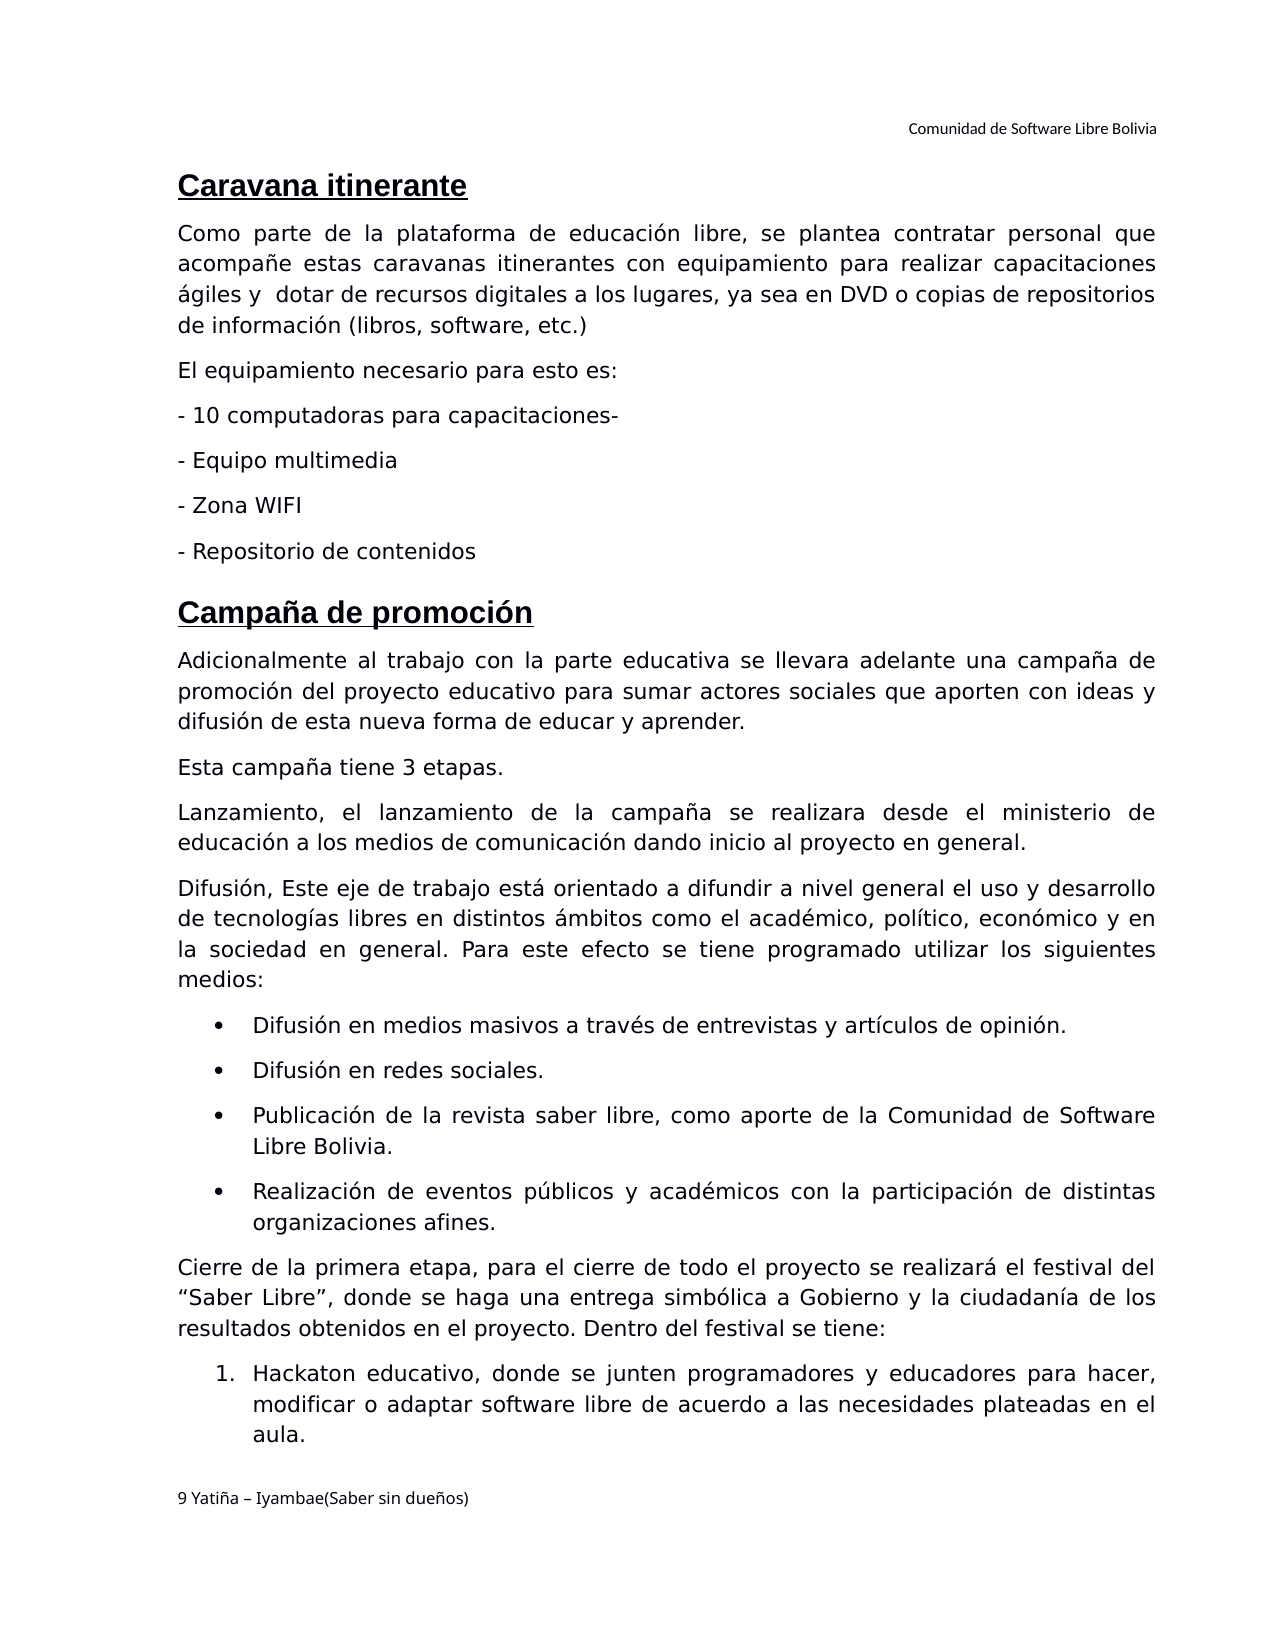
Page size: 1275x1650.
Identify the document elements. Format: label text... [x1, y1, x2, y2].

text - Repositorio de contenidos [177, 539, 1157, 564]
text Cierre de la primera etapa, para el cierre de todo el proyecto se realizará el festival del “Saber Libre”, donde se haga una entrega simbólica a Gobierno y la ciudadanía de los resultados obtenidos en el proyecto. Dentro del festival se tiene: [177, 1255, 1157, 1342]
list Hackaton educativo, donde se junten programadores y educadores para hacer, modificar o adaptar software libre de acuerdo a las necesidades plateadas en el aula. [215, 1361, 1157, 1448]
list Difusión en redes sociales. [215, 1058, 1157, 1083]
text Adicionalmente al trabajo con la parte educativa se llevara adelante una campaña de promoción del proyecto educativo para sumar actores sociales que aporten con ideas y difusión de esta nueva forma de educar y aprender. [177, 648, 1157, 735]
list Realización de eventos públicos y académicos con la participación de distintas organizaciones afines. [215, 1179, 1157, 1235]
subtitle Caravana itinerante [177, 167, 1157, 203]
text Esta campaña tiene 3 etapas. [177, 754, 1157, 780]
text - 10 computadoras para capacitaciones- [177, 403, 1157, 429]
text El equipamiento necesario para esto es: [177, 358, 1157, 383]
text Difusión, Este eje de trabajo está orientado a difundir a nivel general el uso y desarrollo de tecnologías libres en distintos ámbitos como el académico, político, económico y en la sociedad en general. Para este efecto se tiene programado utilizar los siguientes medios: [177, 876, 1157, 993]
list Difusión en medios masivos a través de entrevistas y artículos de opinión. [215, 1013, 1157, 1038]
text - Zona WIFI [177, 493, 1157, 519]
text Como parte de la plataforma de educación libre, se plantea contratar personal que acompañe estas caravanas itinerantes con equipamiento para realizar capacitaciones ágiles y dotar de recursos digitales a los lugares, ya sea en DVD o copias de repositorios de información (libros, software, etc.) [177, 221, 1157, 338]
text Lanzamiento, el lanzamiento de la campaña se realizara desde el ministerio de educación a los medios de comunicación dando inicio al proyecto en general. [177, 800, 1157, 856]
list Publicación de la revista saber libre, como aporte de la Comunidad de Software Libre Bolivia. [215, 1103, 1157, 1159]
subtitle Campaña de promoción [177, 594, 1157, 630]
text - Equipo multimedia [177, 448, 1157, 474]
